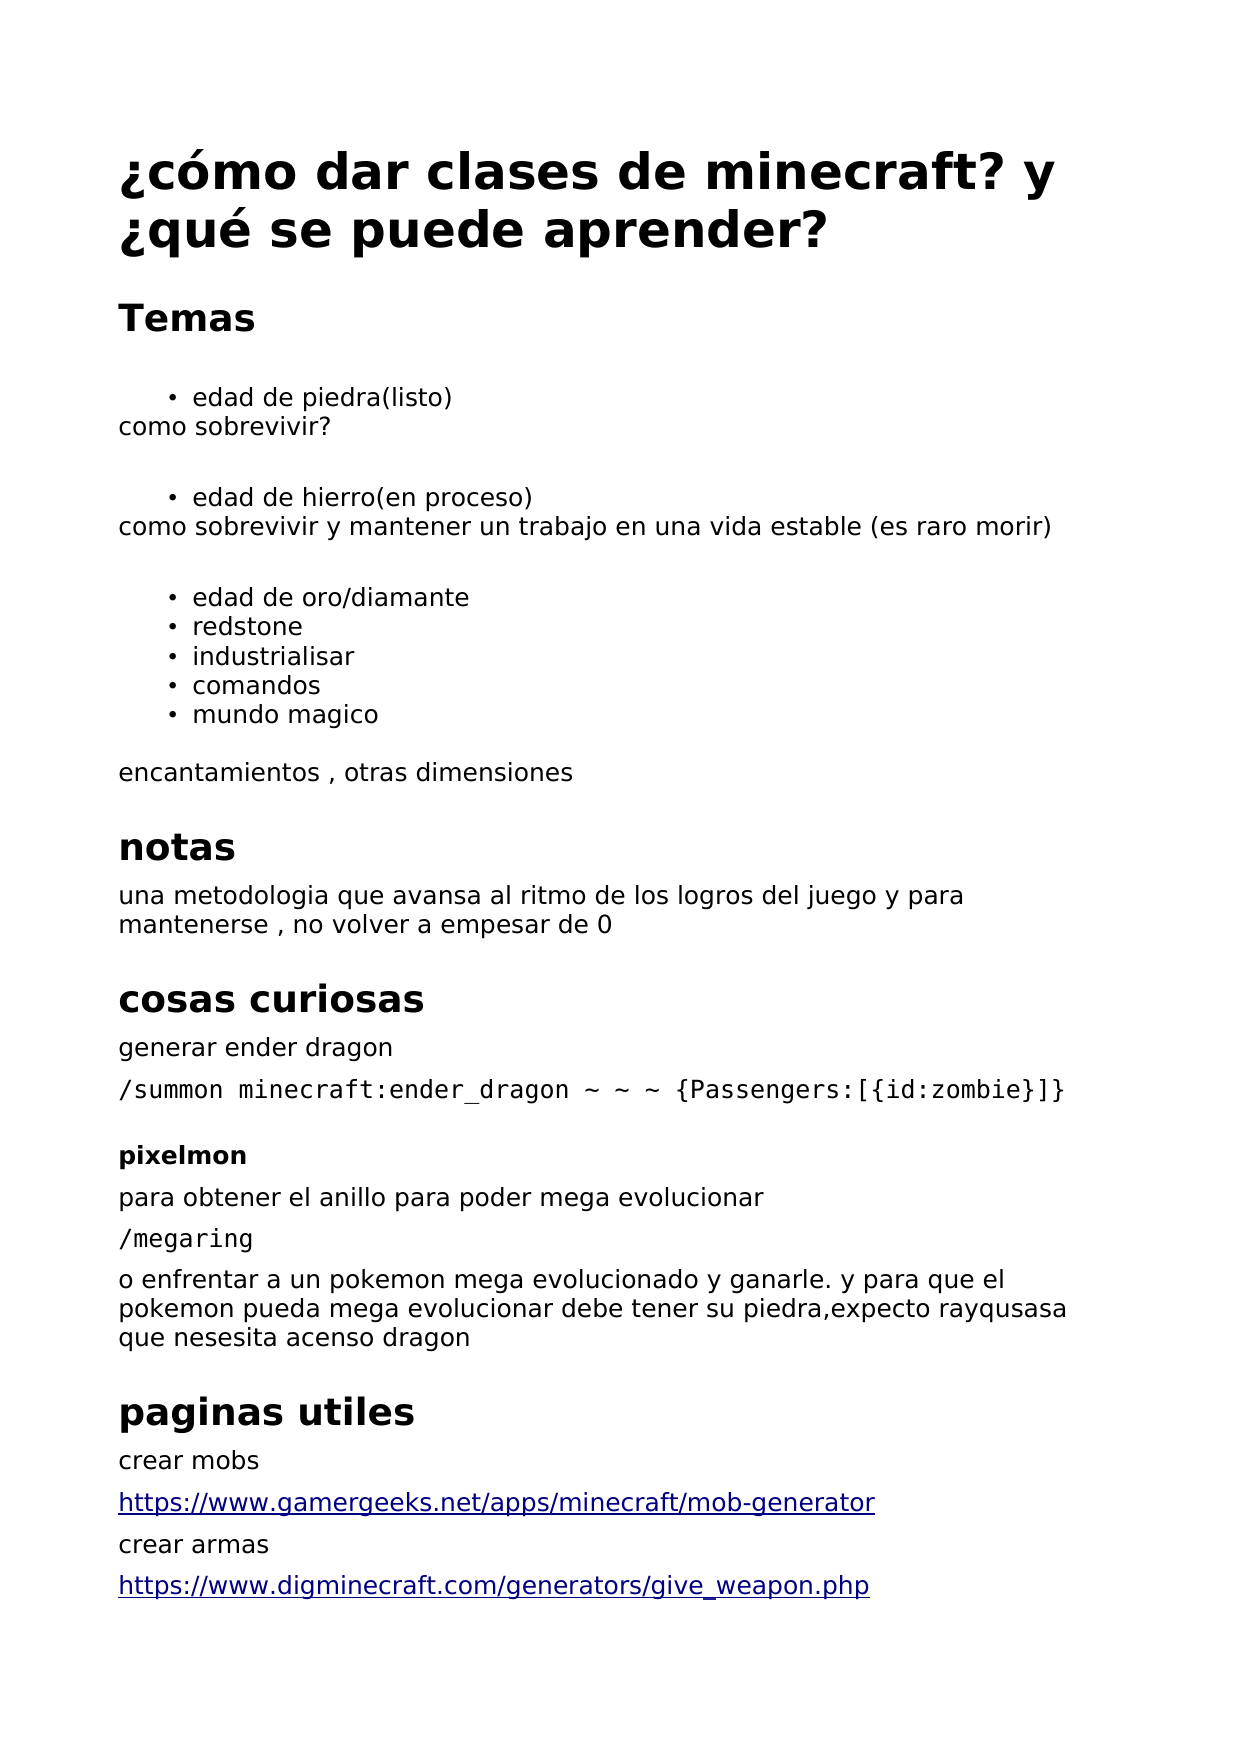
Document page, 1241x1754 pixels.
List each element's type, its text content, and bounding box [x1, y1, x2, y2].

text como sobrevivir y mantener un trabajo en una vida estable (es raro morir) [118, 512, 1122, 541]
list edad de oro/diamante [177, 583, 1122, 612]
subtitle paginas utiles [118, 1390, 1122, 1434]
text generar ender dragon [118, 1033, 1122, 1063]
list mundo magico [177, 700, 1122, 729]
list edad de hierro(en proceso) [177, 483, 1122, 512]
text como sobrevivir? [118, 412, 1122, 441]
list industrialisar [177, 642, 1122, 671]
text o enfrentar a un pokemon mega evolucionado y ganarle. y para que el pokemon pueda mega evolucionar debe tener su piedra,expecto rayqusasa que nesesita acenso dragon [118, 1265, 1122, 1353]
text una metodologia que avansa al ritmo de los logros del juego y para mantenerse , no volver a empesar de 0 [118, 881, 1122, 940]
text https://www.gamergeeks.net/apps/minecraft/mob-generator [118, 1488, 1122, 1517]
text para obtener el anillo para poder mega evolucionar [118, 1183, 1122, 1212]
subtitle cosas curiosas [118, 977, 1122, 1021]
list comandos [177, 671, 1122, 700]
text /summon minecraft:ender_dragon ~ ~ ~ {Passengers:[{id:zombie}]} [118, 1075, 1122, 1104]
text /megaring [118, 1224, 1122, 1253]
subtitle Temas [118, 297, 1122, 341]
text crear armas [118, 1530, 1122, 1559]
subtitle notas [118, 825, 1122, 869]
subtitle pixelmon [118, 1141, 1122, 1170]
subtitle ¿cómo dar clases de minecraft? y ¿qué se puede aprender? [118, 143, 1122, 259]
text https://www.digminecraft.com/generators/give_weapon.php [118, 1571, 1122, 1601]
text encantamientos , otras dimensiones [118, 759, 1122, 788]
list edad de piedra(listo) [177, 383, 1122, 412]
text crear mobs [118, 1446, 1122, 1476]
list redstone [177, 612, 1122, 642]
